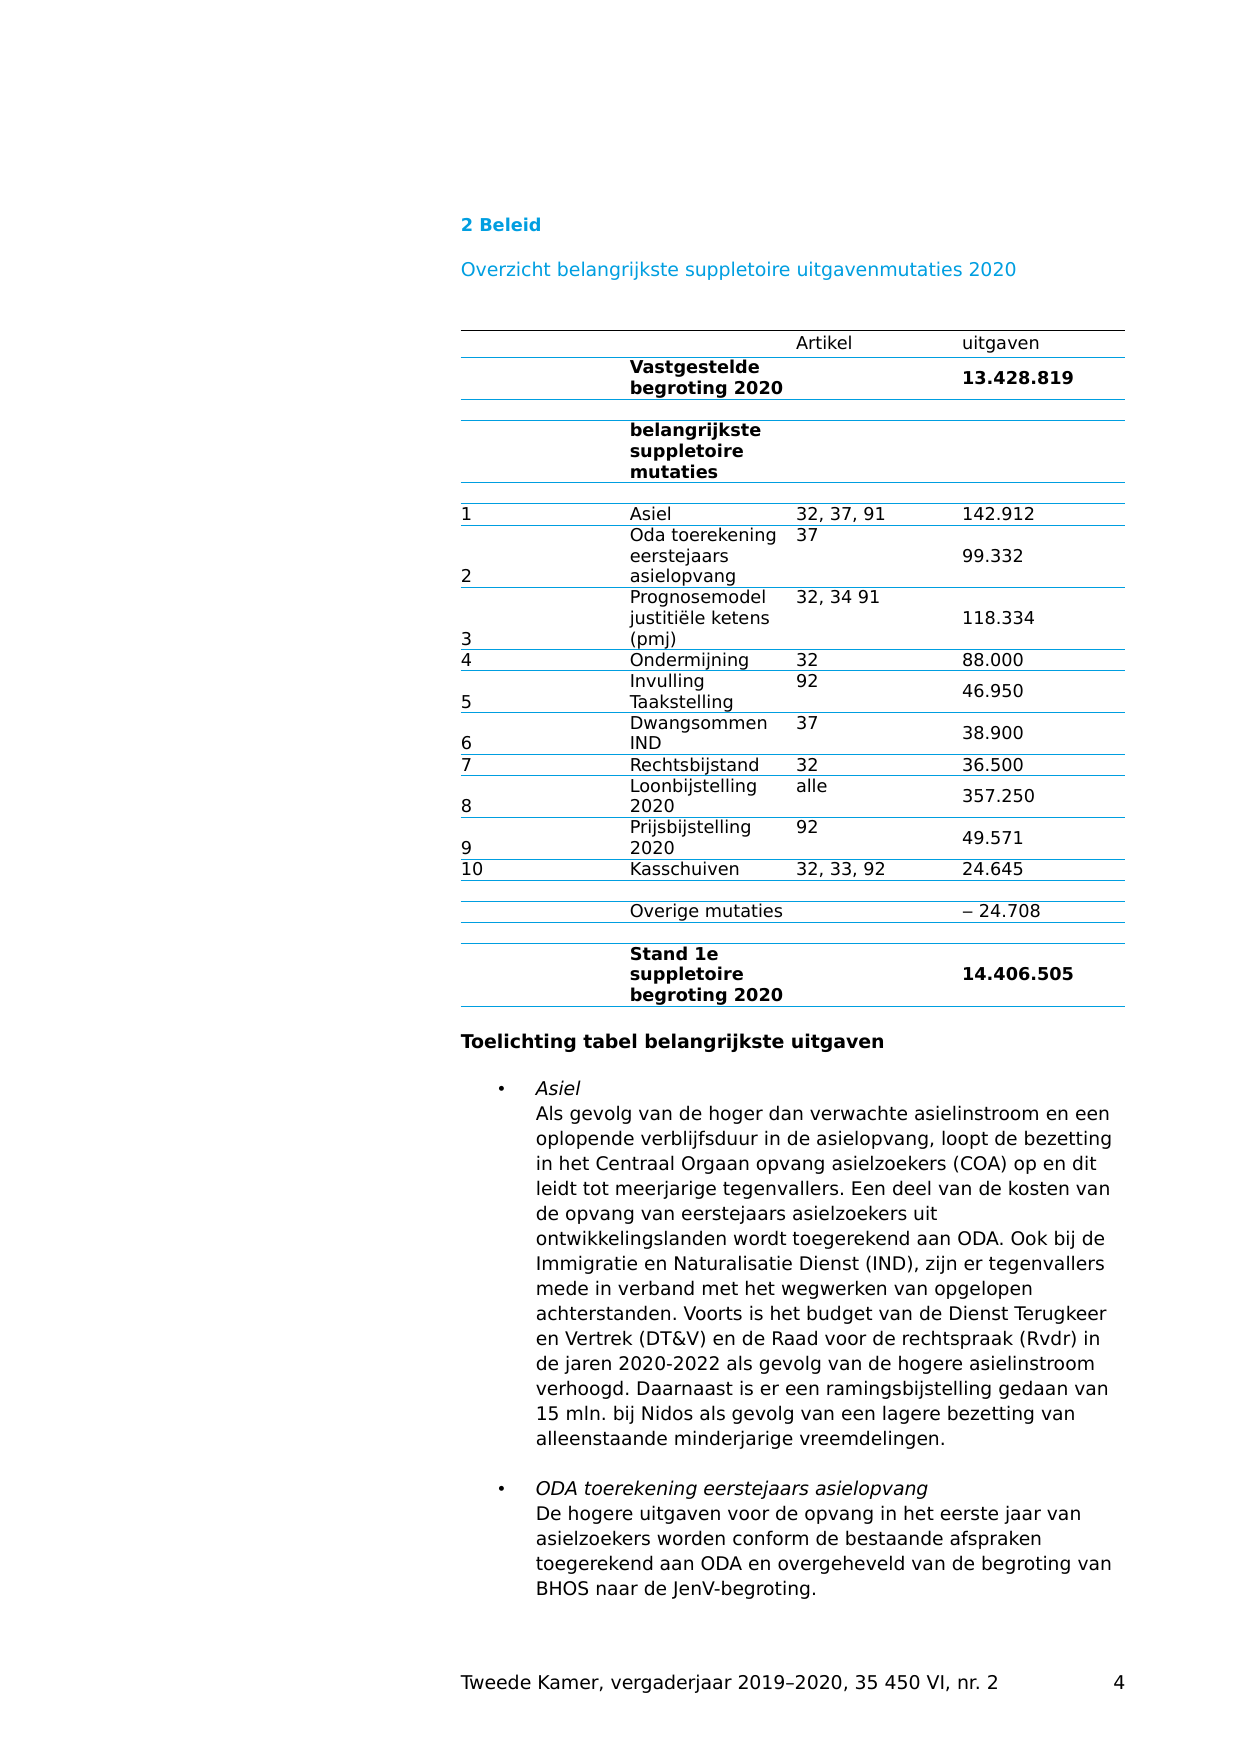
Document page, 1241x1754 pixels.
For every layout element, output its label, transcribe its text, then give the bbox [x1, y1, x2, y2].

table_cell Asiel [627, 504, 793, 524]
table_cell 14.406.505 [959, 944, 1125, 1006]
table_cell 3 [461, 588, 627, 649]
table_cell [793, 923, 959, 943]
table_cell 142.912 [959, 504, 1125, 524]
table_cell 2 [461, 526, 627, 587]
table_cell [461, 944, 627, 1006]
table_cell 357.250 [959, 776, 1125, 817]
table_cell Rechtsbijstand [627, 755, 793, 775]
table_cell alle [793, 776, 959, 817]
table_cell 88.000 [959, 650, 1125, 670]
table_header Tabel 1 (bedragen x € 1.000) [461, 305, 1125, 330]
table_cell [959, 421, 1125, 482]
table_cell [793, 358, 959, 399]
list ODA toerekening eerstejaars asielopvang De hogere uitgaven voor de opvang in het eerste jaar van asielzoekers worden conform de bestaande afspraken toegerekend aan ODA en overgeheveld van de begroting van BHOS naar de JenV-begroting. [498, 1475, 1125, 1625]
table_cell Vastgestelde begroting 2020 [627, 358, 793, 399]
table_cell [461, 421, 627, 482]
table_cell [461, 881, 627, 901]
table_cell ‒ 24.708 [959, 902, 1125, 922]
table_cell [461, 358, 627, 399]
table_cell Prognosemodel justitiële ketens (pmj) [627, 588, 793, 649]
table_cell 4 [461, 650, 627, 670]
table_cell [793, 944, 959, 1006]
table_cell [627, 483, 793, 503]
table_cell 32 [793, 650, 959, 670]
table_cell 92 [793, 671, 959, 712]
table_cell [959, 483, 1125, 503]
table_cell uitgaven [959, 331, 1125, 357]
table_cell [793, 483, 959, 503]
table_cell [627, 400, 793, 420]
list Als gevolg van de hoger dan verwachte asielinstroom en een oplopende verblijfsduur in de asielopvang, loopt de bezetting in het Centraal Orgaan opvang asielzoekers (COA) op en dit leidt tot meerjarige tegenvallers. Een deel van de kosten van de opvang van eerstejaars asielzoekers uit ontwikkelingslanden wordt toegerekend aan ODA. Ook bij de Immigratie en Naturalisatie Dienst (IND), zijn er tegenvallers mede in verband met het wegwerken van opgelopen achterstanden. Voorts is het budget van de Dienst Terugkeer en Vertrek (DT&V) en de Raad voor de rechtspraak (Rvdr) in de jaren 2020-2022 als gevolg van de hogere asielinstroom verhoogd. Daarnaast is er een ramingsbijstelling gedaan van 15 mln. bij Nidos als gevolg van een lagere bezetting van alleenstaande minderjarige vreemdelingen. [498, 1100, 1125, 1475]
table_cell 24.645 [959, 860, 1125, 880]
table_cell 9 [461, 818, 627, 859]
table_cell [627, 331, 793, 357]
list Asiel [498, 1075, 1125, 1100]
table_cell Stand 1e suppletoire begroting 2020 [627, 944, 793, 1006]
table_cell belangrijkste suppletoire mutaties [627, 421, 793, 482]
table_cell Ondermijning [627, 650, 793, 670]
table_cell 46.950 [959, 671, 1125, 712]
table_cell [461, 400, 627, 420]
table_cell Overige mutaties [627, 902, 793, 922]
table_cell [461, 923, 627, 943]
table_cell 32, 37, 91 [793, 504, 959, 524]
table_cell Artikel [793, 331, 959, 357]
table_cell 37 [793, 713, 959, 754]
table_cell 92 [793, 818, 959, 859]
table_cell [793, 421, 959, 482]
table_cell Invulling Taakstelling [627, 671, 793, 712]
table_cell 7 [461, 755, 627, 775]
table_cell 38.900 [959, 713, 1125, 754]
table_cell [461, 331, 627, 357]
table_cell 5 [461, 671, 627, 712]
table_cell 32, 34 91 [793, 588, 959, 649]
table_cell [461, 483, 627, 503]
table_cell [627, 881, 793, 901]
table_cell Dwangsommen IND [627, 713, 793, 754]
table_cell 32 [793, 755, 959, 775]
table_cell [793, 881, 959, 901]
table_cell [627, 923, 793, 943]
table_cell 118.334 [959, 588, 1125, 649]
table_cell 1 [461, 504, 627, 524]
table_cell [959, 400, 1125, 420]
table_cell 99.332 [959, 526, 1125, 587]
table_cell [461, 902, 627, 922]
table_cell 10 [461, 860, 627, 880]
table_cell Kasschuiven [627, 860, 793, 880]
table_cell 6 [461, 713, 627, 754]
table_cell 8 [461, 776, 627, 817]
title 2 Beleid [461, 213, 1125, 236]
table_cell [793, 902, 959, 922]
table_cell 37 [793, 526, 959, 587]
table_cell 32, 33, 92 [793, 860, 959, 880]
table_cell 36.500 [959, 755, 1125, 775]
table_cell [959, 923, 1125, 943]
table_cell Loonbijstelling 2020 [627, 776, 793, 817]
table_cell 49.571 [959, 818, 1125, 859]
table_cell Prijsbijstelling 2020 [627, 818, 793, 859]
table_cell [793, 400, 959, 420]
table_cell Oda toerekening eerstejaars asielopvang [627, 526, 793, 587]
table_cell [959, 881, 1125, 901]
text Toelichting tabel belangrijkste uitgaven [461, 1031, 1125, 1075]
table_cell 13.428.819 [959, 358, 1125, 399]
title Overzicht belangrijkste suppletoire uitgavenmutaties 2020 [461, 259, 1125, 281]
